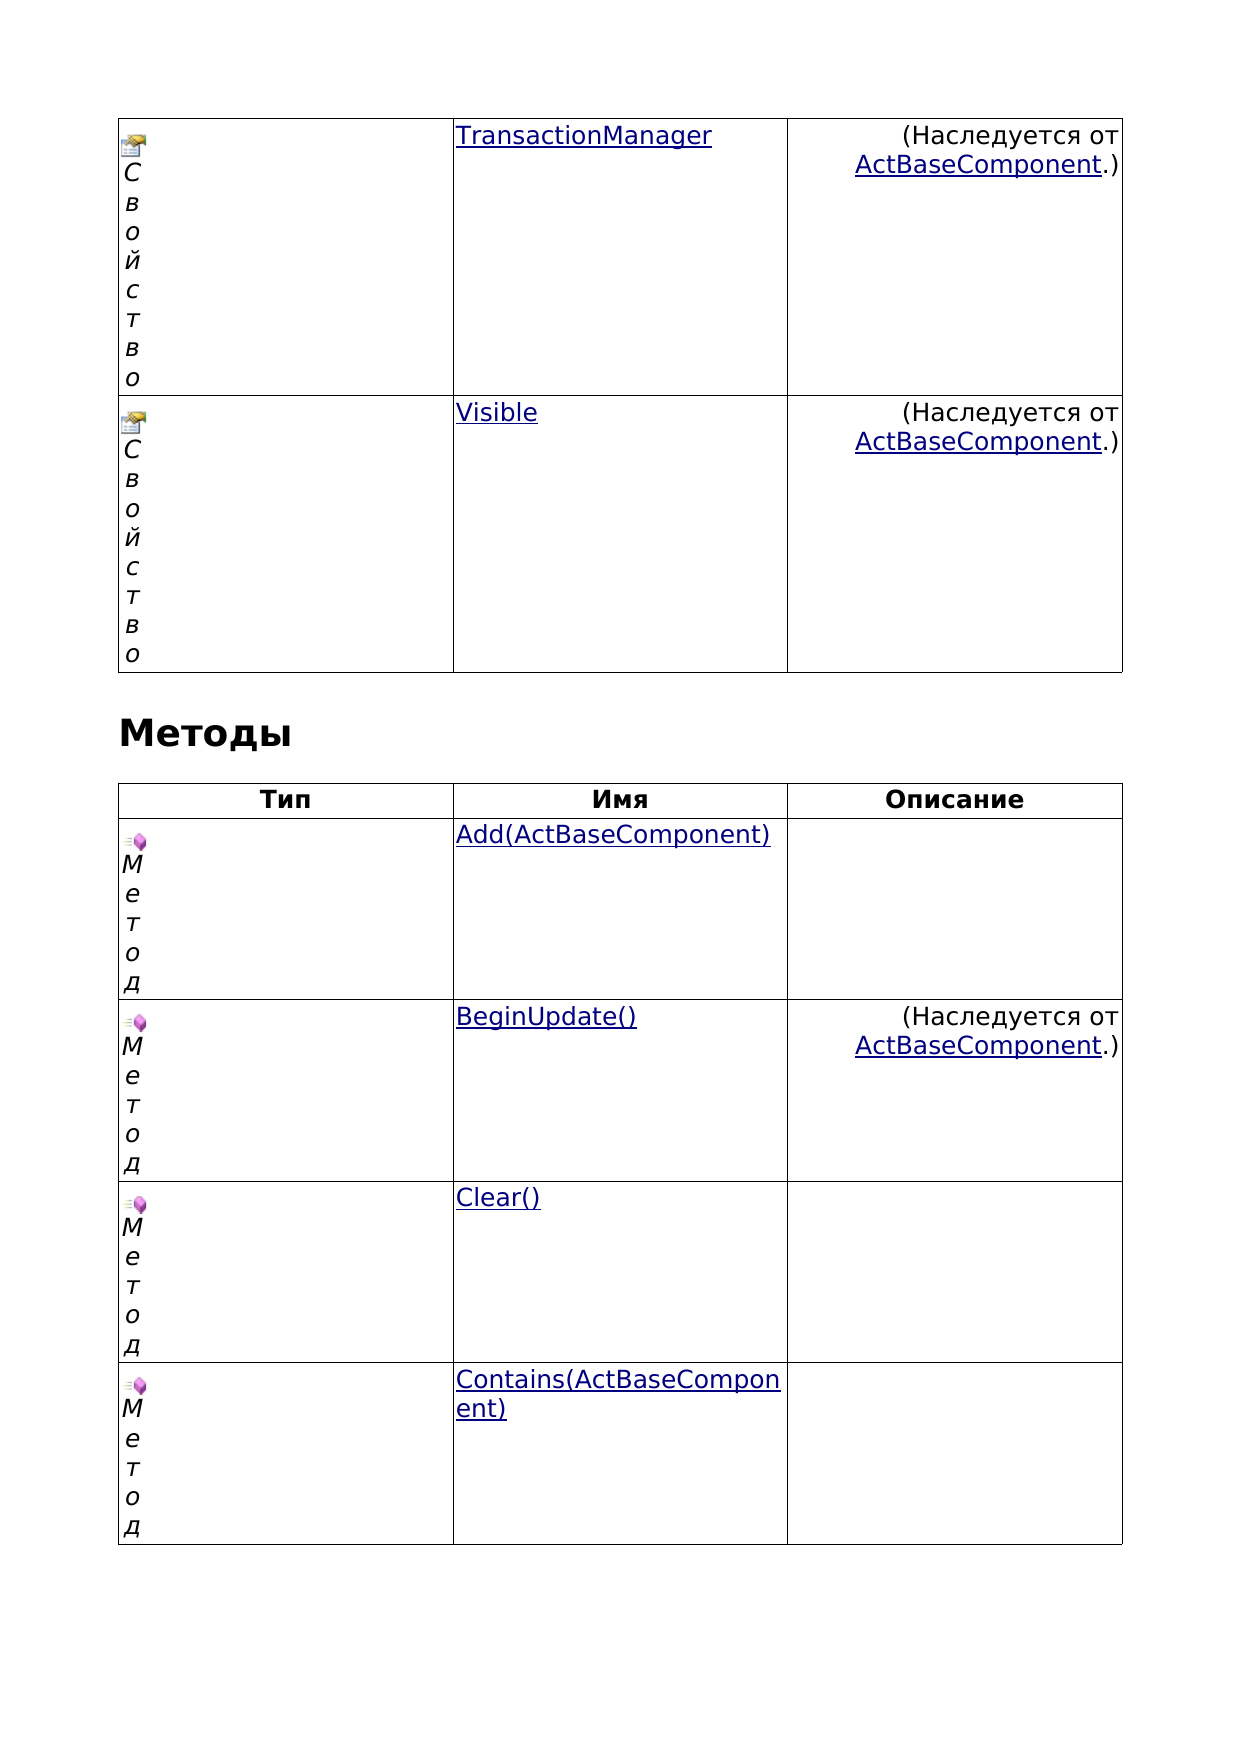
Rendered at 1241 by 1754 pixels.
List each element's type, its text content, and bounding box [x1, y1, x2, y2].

table_header Имя [454, 784, 787, 818]
table_cell (Наследуется от ActBaseComponent.) [788, 119, 1122, 395]
table_cell [119, 1000, 453, 1181]
table_cell [119, 396, 453, 672]
table_cell [119, 819, 453, 999]
table_cell Contains(ActBaseComponent) [454, 1363, 787, 1543]
subtitle Методы [118, 712, 1122, 755]
table_cell Add(ActBaseComponent) [454, 819, 787, 999]
table_cell (Наследуется от ActBaseComponent.) [788, 396, 1122, 672]
table_header Тип [119, 784, 453, 818]
table_cell [119, 119, 453, 395]
table_cell (Наследуется от ActBaseComponent.) [788, 1000, 1122, 1181]
table_cell TransactionManager [454, 119, 787, 395]
picture [121, 410, 147, 436]
table_cell [119, 1363, 453, 1543]
table_cell BeginUpdate() [454, 1000, 787, 1181]
table_header Описание [788, 784, 1122, 818]
table_cell [788, 1182, 1122, 1362]
table_cell [788, 1363, 1122, 1543]
table_cell Visible [454, 396, 787, 672]
table_cell [788, 819, 1122, 999]
picture [121, 1196, 147, 1214]
table_cell [119, 1182, 453, 1362]
picture [121, 1377, 147, 1395]
picture [121, 833, 147, 851]
table_cell Clear() [454, 1182, 787, 1362]
picture [121, 133, 147, 159]
picture [121, 1014, 147, 1032]
